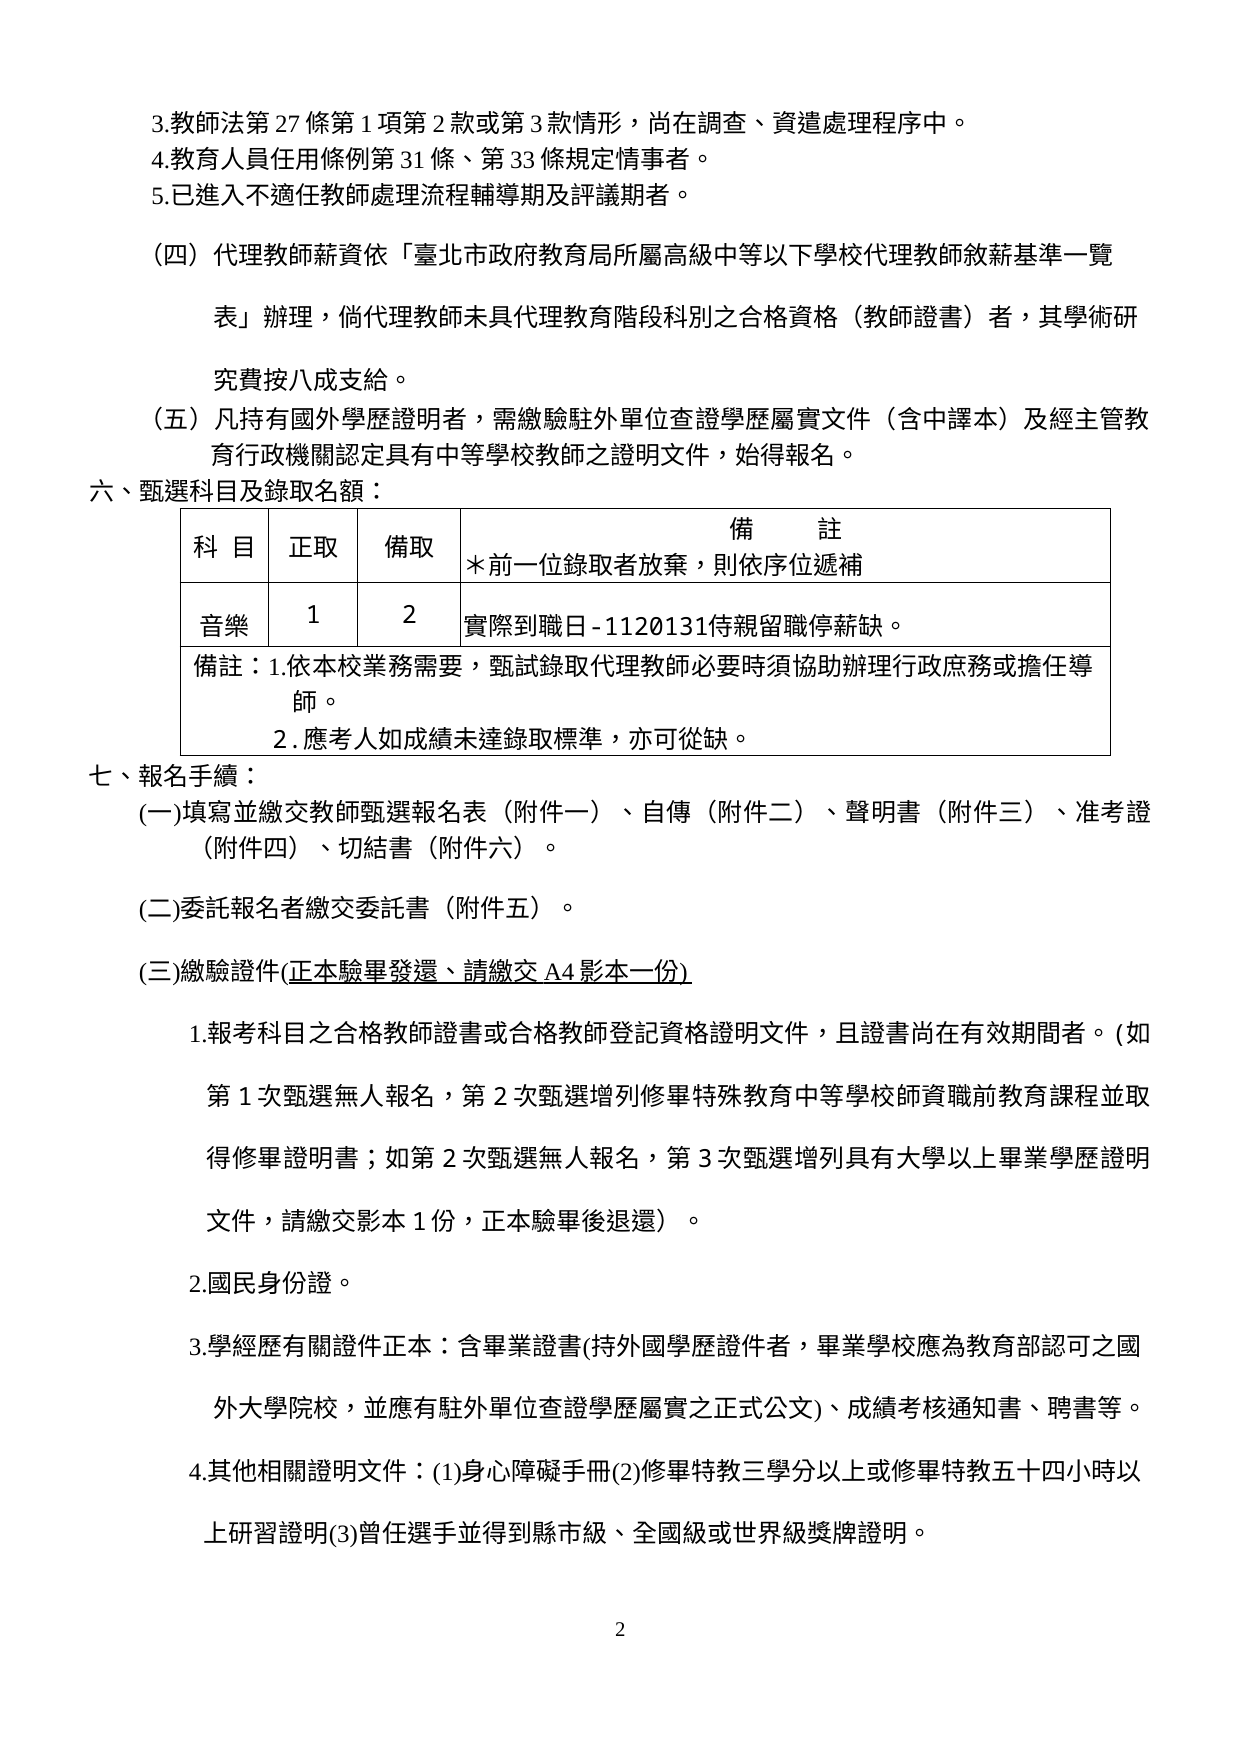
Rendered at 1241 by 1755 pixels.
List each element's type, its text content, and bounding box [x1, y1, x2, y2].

table_header 科 目 [181, 509, 268, 582]
text 六、甄選科目及錄取名額： [89, 472, 1152, 508]
text 上研習證明(3)曾任選手並得到縣市級、全國級或世界級獎牌證明。 [191, 1490, 1152, 1553]
text 5.已進入不適任教師處理流程輔導期及評議期者。 [89, 176, 1152, 212]
table_cell 音樂 [181, 583, 268, 646]
text (二)委託報名者繳交委託書（附件五）。 [139, 865, 1152, 928]
text （四）代理教師薪資依「臺北市政府教育局所屬高級中等以下學校代理教師敘薪基準一覽表」辦理，倘代理教師未具代理教育階段科別之合格資格（教師證書）者，其學術研究費按八成支給。 [138, 212, 1152, 399]
text 3.學經歷有關證件正本：含畢業證書(持外國學歷證件者，畢業學校應為教育部認可之國 [89, 1303, 1152, 1365]
text 1.報考科目之合格教師證書或合格教師登記資格證明文件，且證書尚在有效期間者。(如 第1次甄選無人報名，第2次甄選增列修畢特殊教育中等學校師資職前教育課程並取得修畢證明書；如第2次甄選無人報名，第3次甄選增列具有大學以上畢業學歷證明文件，請繳交影本1份，正本驗畢後退還）。 [189, 990, 1152, 1240]
text （五）凡持有國外學歷證明者，需繳驗駐外單位查證學歷屬實文件（含中譯本）及經主管教育行政機關認定具有中等學校教師之證明文件，始得報名。 [138, 399, 1152, 472]
text (三)繳驗證件(正本驗畢發還、請繳交A4影本一份) [139, 928, 1152, 990]
text 2.國民身份證。 [89, 1240, 1152, 1303]
text 外大學院校，並應有駐外單位查證學歷屬實之正式公文)、成績考核通知書、聘書等。 [214, 1365, 1152, 1428]
table_cell 備註：1.依本校業務需要，甄試錄取代理教師必要時須協助辦理行政庶務或擔任導師。 2.應考人如成績未達錄取標準，亦可從缺。 [181, 647, 1110, 755]
table_header 備 註 ＊前一位錄取者放棄，則依序位遞補 [461, 509, 1110, 582]
table_cell 2 [358, 583, 460, 646]
text 3.教師法第27條第1項第2款或第3款情形，尚在調查、資遣處理程序中。 [89, 103, 1152, 139]
text 4.其他相關證明文件：(1)身心障礙手冊(2)修畢特教三學分以上或修畢特教五十四小時以 [89, 1428, 1152, 1490]
text 七、報名手續： [89, 756, 1152, 793]
table_header 正取 [269, 509, 357, 582]
table_cell 實際到職日-1120131侍親留職停薪缺。 [461, 583, 1110, 646]
text (一)填寫並繳交教師甄選報名表（附件一）、自傳（附件二）、聲明書（附件三）、准考證（附件四）、切結書（附件六）。 [139, 793, 1152, 865]
table_cell 1 [269, 583, 357, 646]
text 4.教育人員任用條例第31條、第33條規定情事者。 [89, 139, 1152, 176]
table_header 備取 [358, 509, 460, 582]
